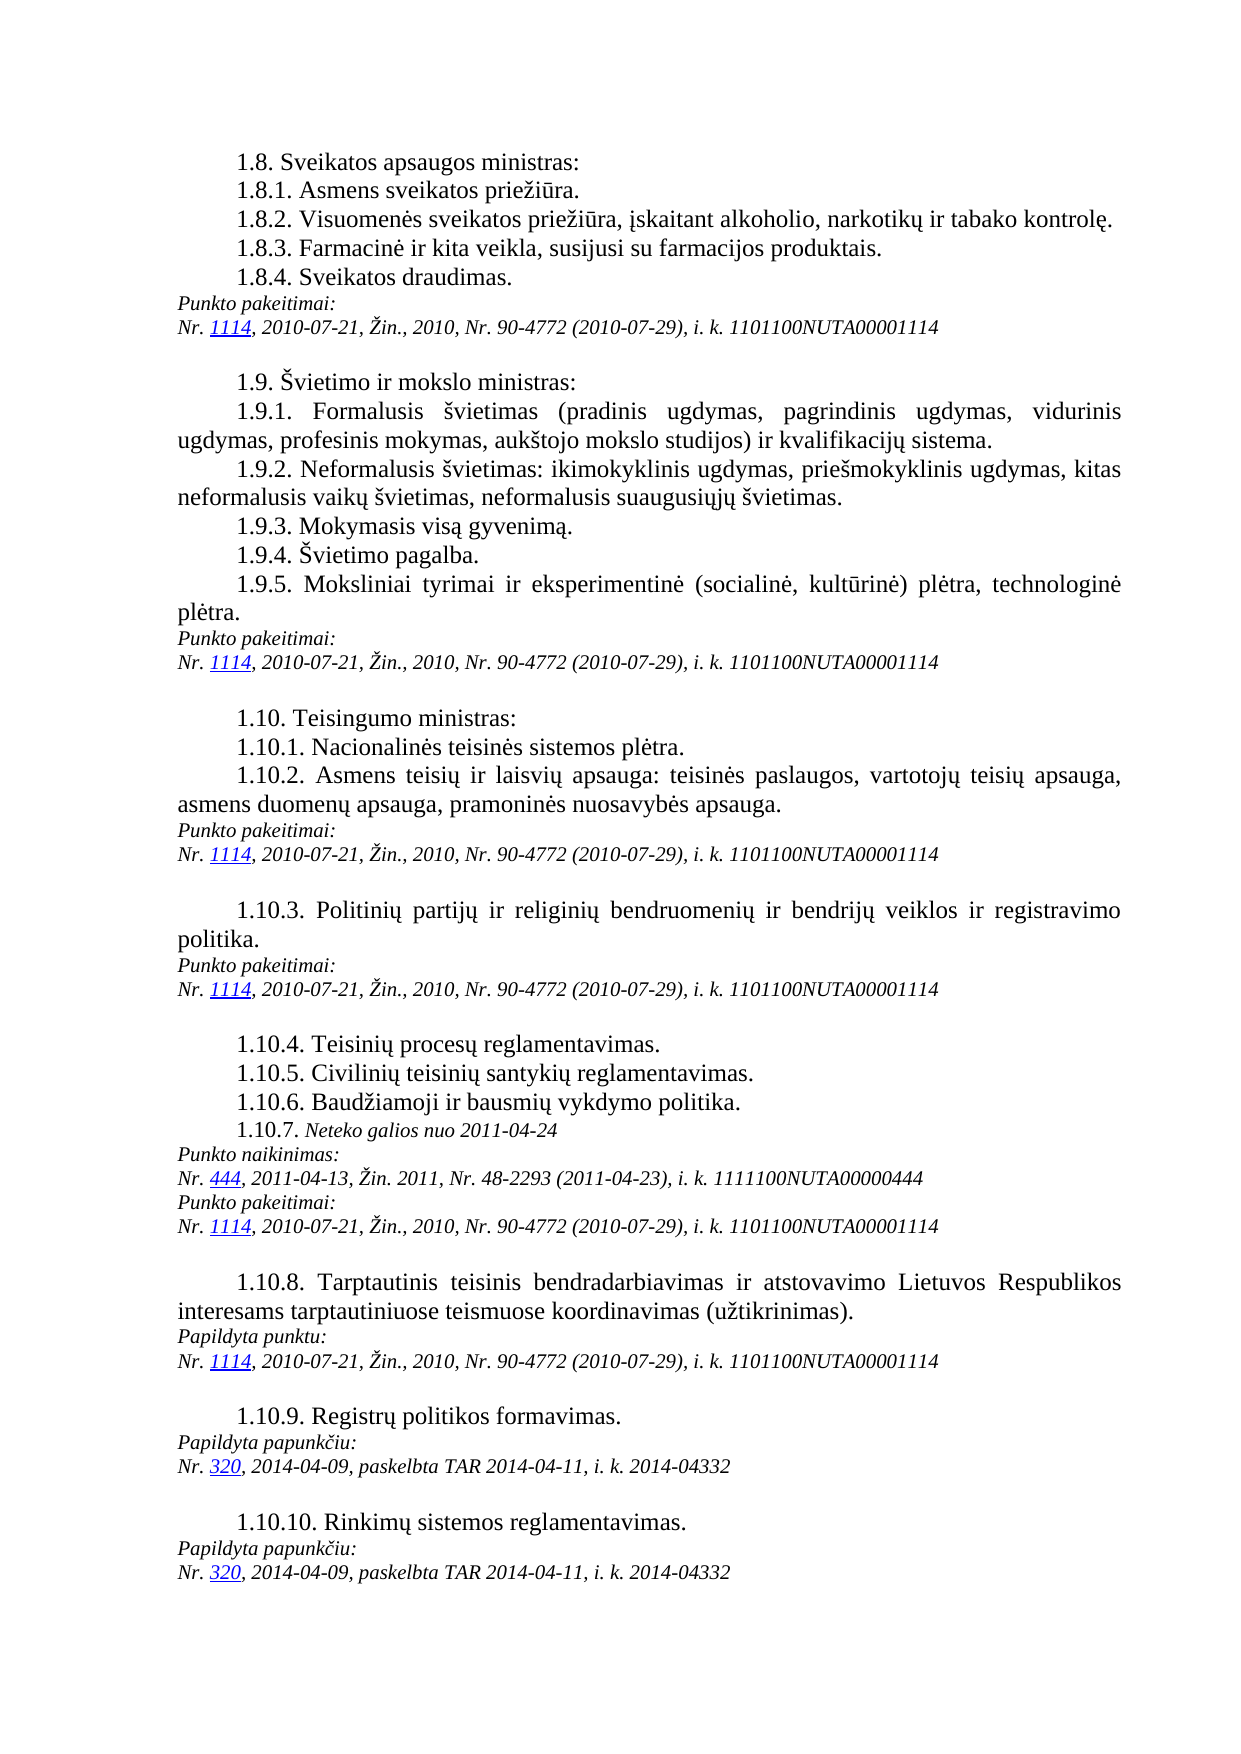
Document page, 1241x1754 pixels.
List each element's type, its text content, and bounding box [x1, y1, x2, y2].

text Punkto pakeitimai: [177, 952, 1122, 977]
text Punkto pakeitimai: [177, 818, 1122, 842]
text Punkto naikinimas: [177, 1142, 1122, 1166]
text Nr. 1114, 2010-07-21, Žin., 2010, Nr. 90-4772 (2010-07-29), i. k. 1101100NUTA00001114 [177, 1214, 1122, 1238]
text Nr. 1114, 2010-07-21, Žin., 2010, Nr. 90-4772 (2010-07-29), i. k. 1101100NUTA00001114 [177, 1348, 1122, 1373]
text 1.10.7. Neteko galios nuo 2011-04-24 [177, 1116, 1122, 1142]
text Nr. 320, 2014-04-09, paskelbta TAR 2014-04-11, i. k. 2014-04332 [177, 1560, 1122, 1584]
text Nr. 1114, 2010-07-21, Žin., 2010, Nr. 90-4772 (2010-07-29), i. k. 1101100NUTA00001114 [177, 842, 1122, 866]
text 1.8.1. Asmens sveikatos priežiūra. [177, 176, 1122, 204]
text 1.9.5. Moksliniai tyrimai ir eksperimentinė (socialinė, kultūrinė) plėtra, technologinė plėtra. [177, 569, 1122, 626]
text 1.8.4. Sveikatos draudimas. [177, 262, 1122, 291]
text Nr. 1114, 2010-07-21, Žin., 2010, Nr. 90-4772 (2010-07-29), i. k. 1101100NUTA00001114 [177, 650, 1122, 674]
text 1.8. Sveikatos apsaugos ministras: [177, 147, 1122, 176]
text 1.8.2. Visuomenės sveikatos priežiūra, įskaitant alkoholio, narkotikų ir tabako kontrolę. [177, 204, 1122, 233]
text Nr. 1114, 2010-07-21, Žin., 2010, Nr. 90-4772 (2010-07-29), i. k. 1101100NUTA00001114 [177, 977, 1122, 1001]
text 1.10.10. Rinkimų sistemos reglamentavimas. [177, 1507, 1122, 1536]
text Papildyta papunkčiu: [177, 1536, 1122, 1560]
text Punkto pakeitimai: [177, 626, 1122, 650]
text 1.10.6. Baudžiamoji ir bausmių vykdymo politika. [177, 1087, 1122, 1116]
text Papildyta papunkčiu: [177, 1430, 1122, 1454]
text 1.10.1. Nacionalinės teisinės sistemos plėtra. [177, 732, 1122, 761]
text 1.10.5. Civilinių teisinių santykių reglamentavimas. [177, 1058, 1122, 1087]
text Nr. 444, 2011-04-13, Žin. 2011, Nr. 48-2293 (2011-04-23), i. k. 1111100NUTA00000444 [177, 1166, 1122, 1190]
text 1.9.3. Mokymasis visą gyvenimą. [177, 511, 1122, 540]
text 1.9.2. Neformalusis švietimas: ikimokyklinis ugdymas, priešmokyklinis ugdymas, kitas neformalusis vaikų švietimas, neformalusis suaugusiųjų švietimas. [177, 454, 1122, 511]
text Nr. 320, 2014-04-09, paskelbta TAR 2014-04-11, i. k. 2014-04332 [177, 1454, 1122, 1478]
text Punkto pakeitimai: [177, 291, 1122, 315]
text 1.9.4. Švietimo pagalba. [177, 540, 1122, 569]
text 1.10.2. Asmens teisių ir laisvių apsauga: teisinės paslaugos, vartotojų teisių apsauga, asmens duomenų apsauga, pramoninės nuosavybės apsauga. [177, 761, 1122, 818]
text 1.10.3. Politinių partijų ir religinių bendruomenių ir bendrijų veiklos ir registravimo politika. [177, 895, 1122, 952]
text Papildyta punktu: [177, 1324, 1122, 1348]
text 1.9. Švietimo ir mokslo ministras: [177, 367, 1122, 396]
text 1.10.8. Tarptautinis teisinis bendradarbiavimas ir atstovavimo Lietuvos Respublikos interesams tarptautiniuose teismuose koordinavimas (užtikrinimas). [177, 1267, 1122, 1324]
text 1.9.1. Formalusis švietimas (pradinis ugdymas, pagrindinis ugdymas, vidurinis ugdymas, profesinis mokymas, aukštojo mokslo studijos) ir kvalifikacijų sistema. [177, 396, 1122, 454]
text Nr. 1114, 2010-07-21, Žin., 2010, Nr. 90-4772 (2010-07-29), i. k. 1101100NUTA00001114 [177, 315, 1122, 339]
text 1.10.4. Teisinių procesų reglamentavimas. [177, 1029, 1122, 1058]
text 1.8.3. Farmacinė ir kita veikla, susijusi su farmacijos produktais. [177, 233, 1122, 262]
text 1.10.9. Registrų politikos formavimas. [177, 1401, 1122, 1430]
text Punkto pakeitimai: [177, 1190, 1122, 1214]
text 1.10. Teisingumo ministras: [177, 703, 1122, 732]
